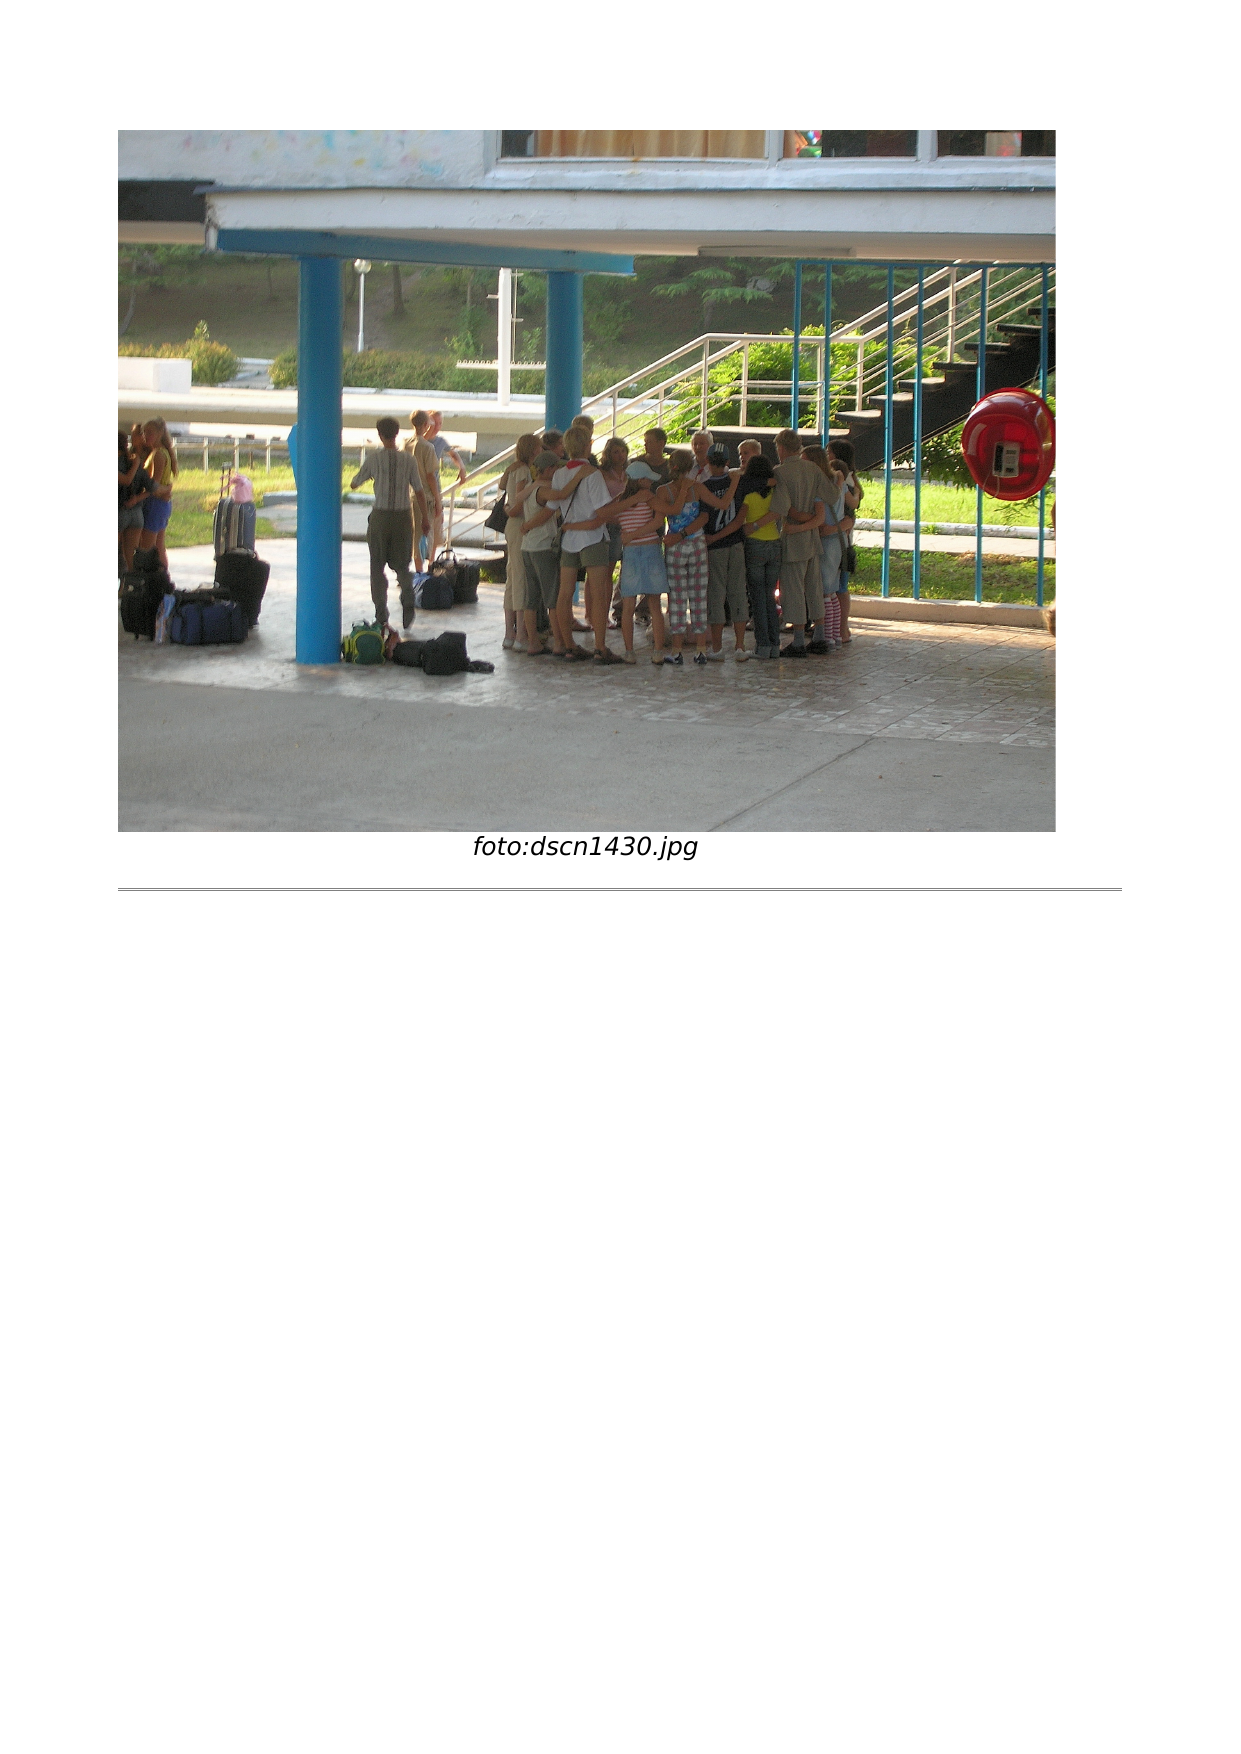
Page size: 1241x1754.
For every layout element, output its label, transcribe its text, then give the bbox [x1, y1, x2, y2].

picture [118, 130, 1056, 832]
text foto:dscn1430.jpg [118, 832, 1056, 861]
